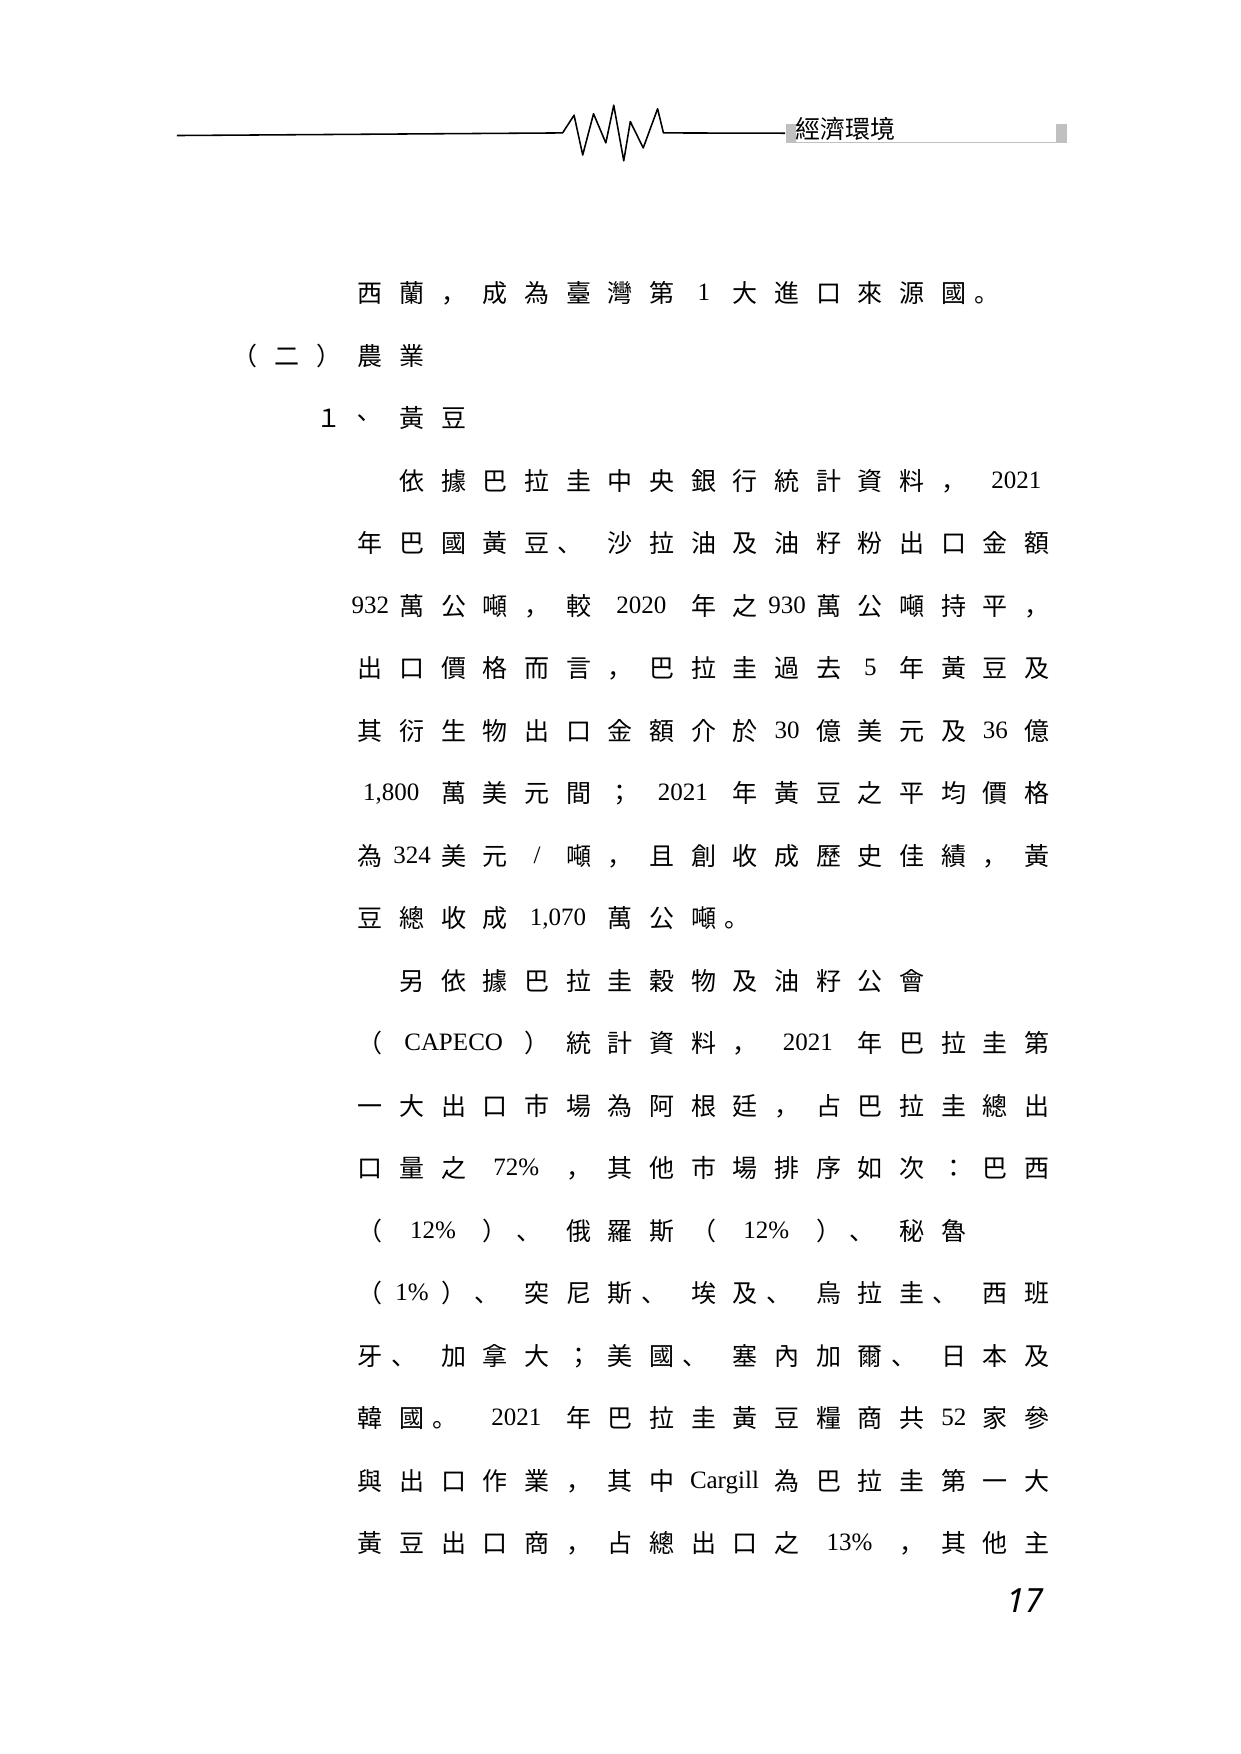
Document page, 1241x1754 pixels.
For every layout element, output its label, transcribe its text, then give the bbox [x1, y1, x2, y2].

text 依據巴拉圭中央銀行統計資料，2021年巴國黃豆、沙拉油及油籽粉出口金額932萬公噸，較2020年之930萬公噸持平，出口價格而言，巴拉圭過去5年黃豆及其衍生物出口金額介於30億美元及36億1,800萬美元間；2021年黃豆之平均價格為324美元/噸，且創收成歷史佳績，黃豆總收成1,070萬公噸。 [330, 438, 1058, 938]
text 西蘭，成為臺灣第1大進口來源國。 [330, 250, 1058, 313]
text （二）農業 [207, 313, 1058, 375]
text １、黃豆 [281, 375, 1058, 438]
text 另依據巴拉圭穀物及油籽公會（CAPECO）統計資料，2021年巴拉圭第一大出口市場為阿根廷，占巴拉圭總出口量之72%，其他市場排序如次：巴西（12%）、俄羅斯（12%）、秘魯（1%）、突尼斯、埃及、烏拉圭、西班牙、加拿大；美國、塞內加爾、日本及韓國。2021年巴拉圭黃豆糧商共52家參與出口作業，其中Cargill為巴拉圭第一大黃豆出口商，占總出口之13%，其他主 [330, 938, 1058, 1563]
